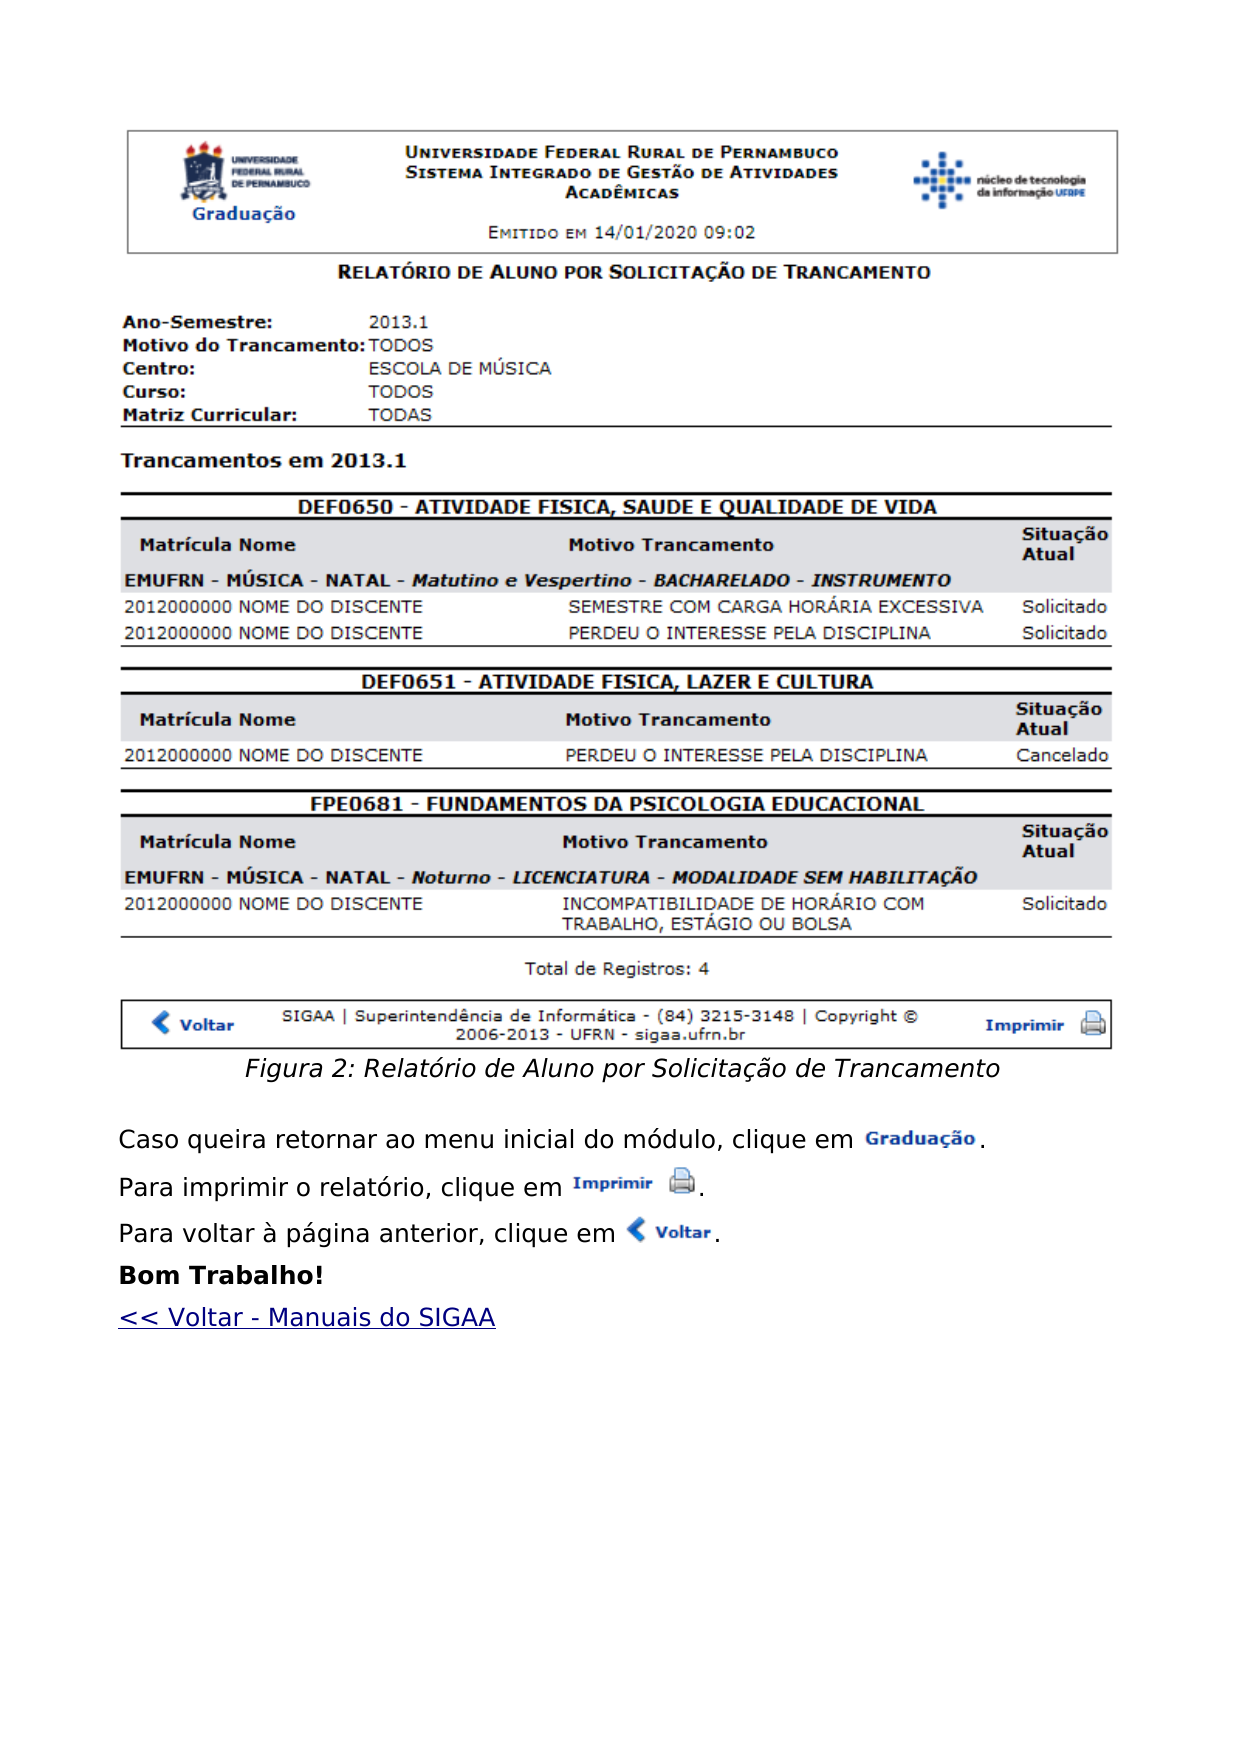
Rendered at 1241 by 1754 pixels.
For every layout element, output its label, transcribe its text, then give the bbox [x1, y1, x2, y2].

picture [571, 1166, 698, 1197]
picture [862, 1129, 979, 1148]
text Bom Trabalho! [118, 1261, 1122, 1290]
text << Voltar - Manuais do SIGAA [118, 1303, 1122, 1332]
text Para imprimir o relatório, clique em . [118, 1166, 1122, 1202]
text Caso queira retornar ao menu inicial do módulo, clique em . [118, 1125, 1122, 1154]
picture [118, 118, 1123, 1054]
picture [624, 1214, 714, 1243]
text Para voltar à página anterior, clique em . [118, 1214, 1122, 1249]
text Figura 2: Relatório de Aluno por Solicitação de Trancamento [118, 1054, 1122, 1083]
